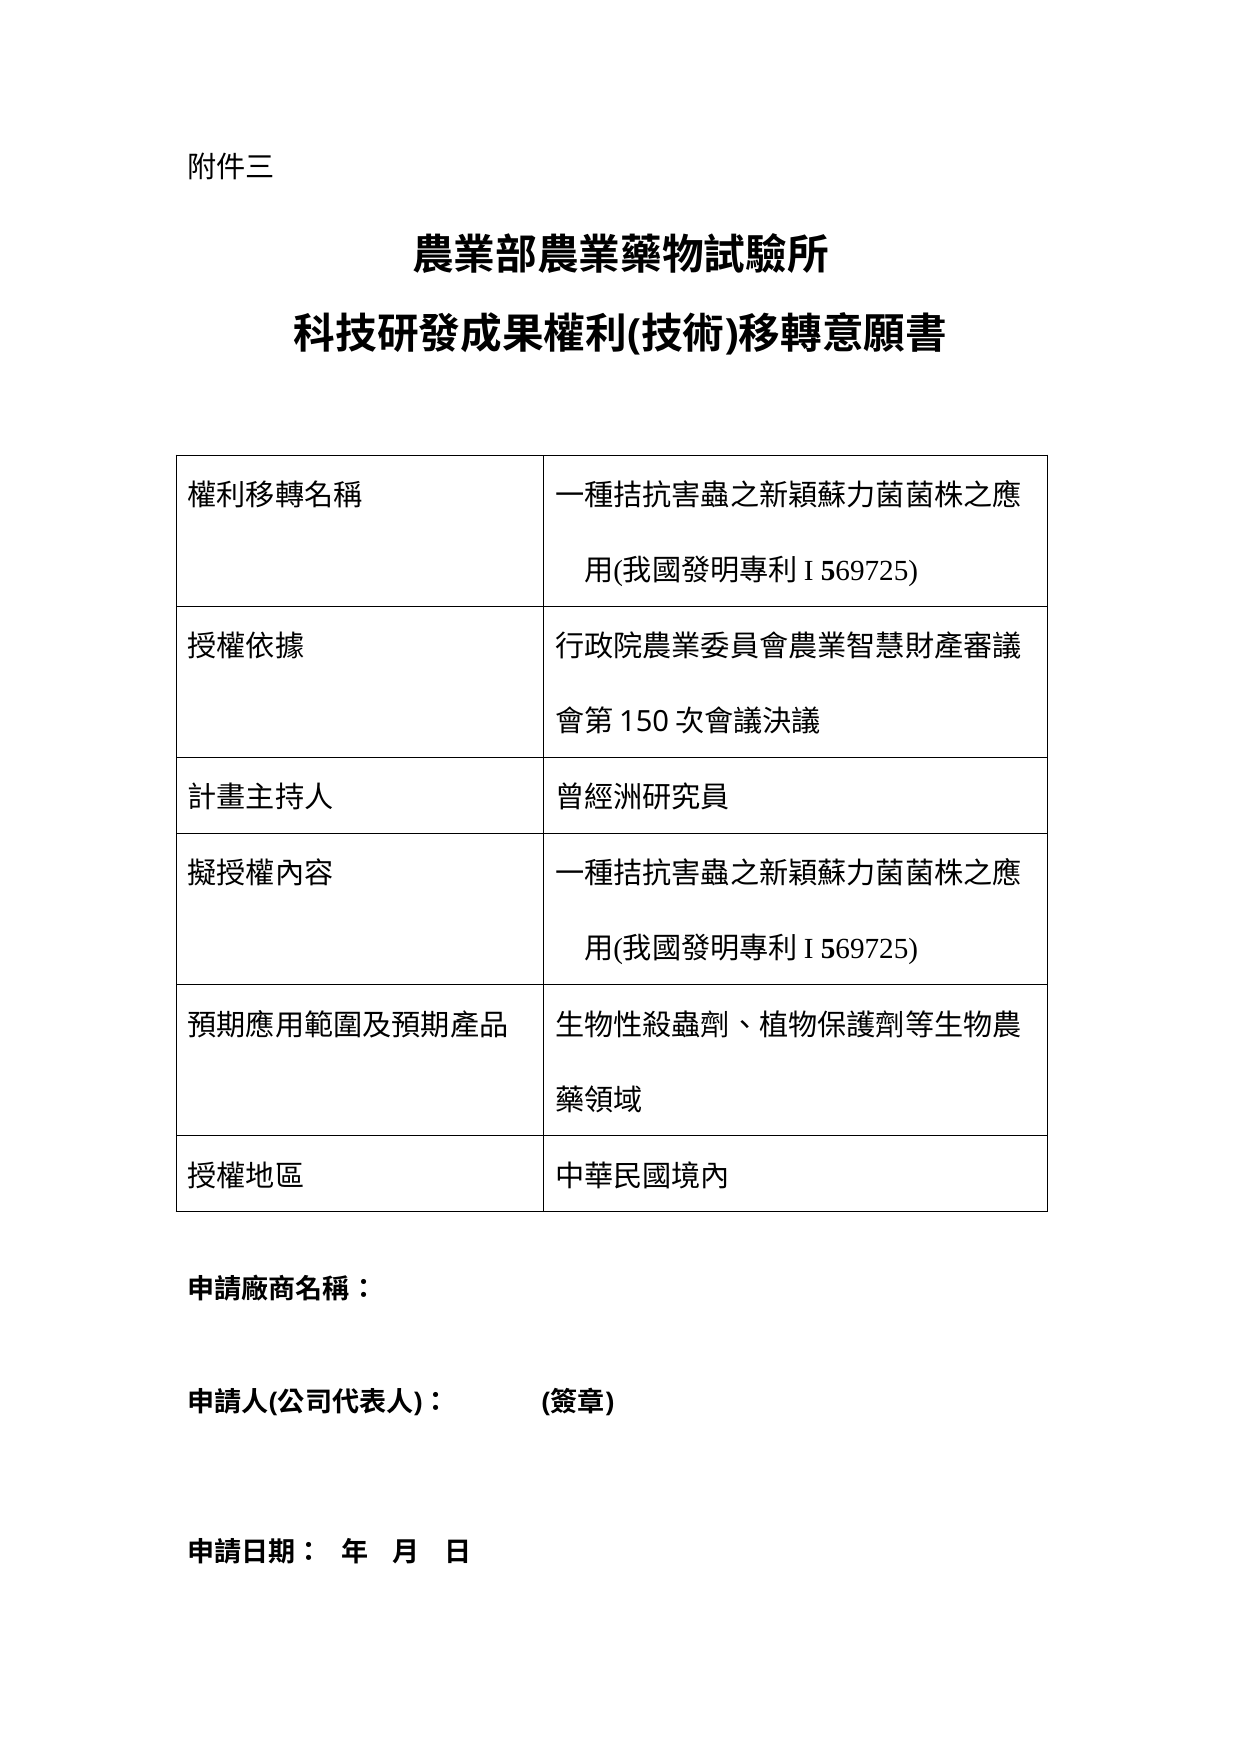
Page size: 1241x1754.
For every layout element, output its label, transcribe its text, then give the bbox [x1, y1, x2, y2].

text 科技研發成果權利(技術)移轉意願書 [187, 300, 1053, 360]
table_cell 授權地區 [177, 1136, 543, 1211]
table_cell 行政院農業委員會農業智慧財產審議會第150次會議決議 [544, 607, 1047, 757]
text 申請廠商名稱： [187, 1249, 1053, 1324]
text 申請人(公司代表人)： (簽章) [187, 1362, 1053, 1437]
table_cell 授權依據 [177, 607, 543, 757]
text 附件三 [187, 127, 1053, 202]
table_cell 一種拮抗害蟲之新穎蘇力菌菌株之應用(我國發明專利I 569725) [544, 834, 1047, 984]
table_cell 生物性殺蟲劑、植物保護劑等生物農藥領域 [544, 985, 1047, 1135]
table_cell 中華民國境內 [544, 1136, 1047, 1211]
table_header 權利移轉名稱 [177, 456, 543, 606]
table_cell 曾經洲研究員 [544, 758, 1047, 833]
table_cell 擬授權內容 [177, 834, 543, 984]
text 申請日期： 年 月 日 [187, 1512, 1053, 1587]
table_header 一種拮抗害蟲之新穎蘇力菌菌株之應用(我國發明專利I 569725) [544, 456, 1047, 606]
table_cell 預期應用範圍及預期產品 [177, 985, 543, 1135]
text 農業部農業藥物試驗所 [187, 221, 1053, 281]
table_cell 計畫主持人 [177, 758, 543, 833]
